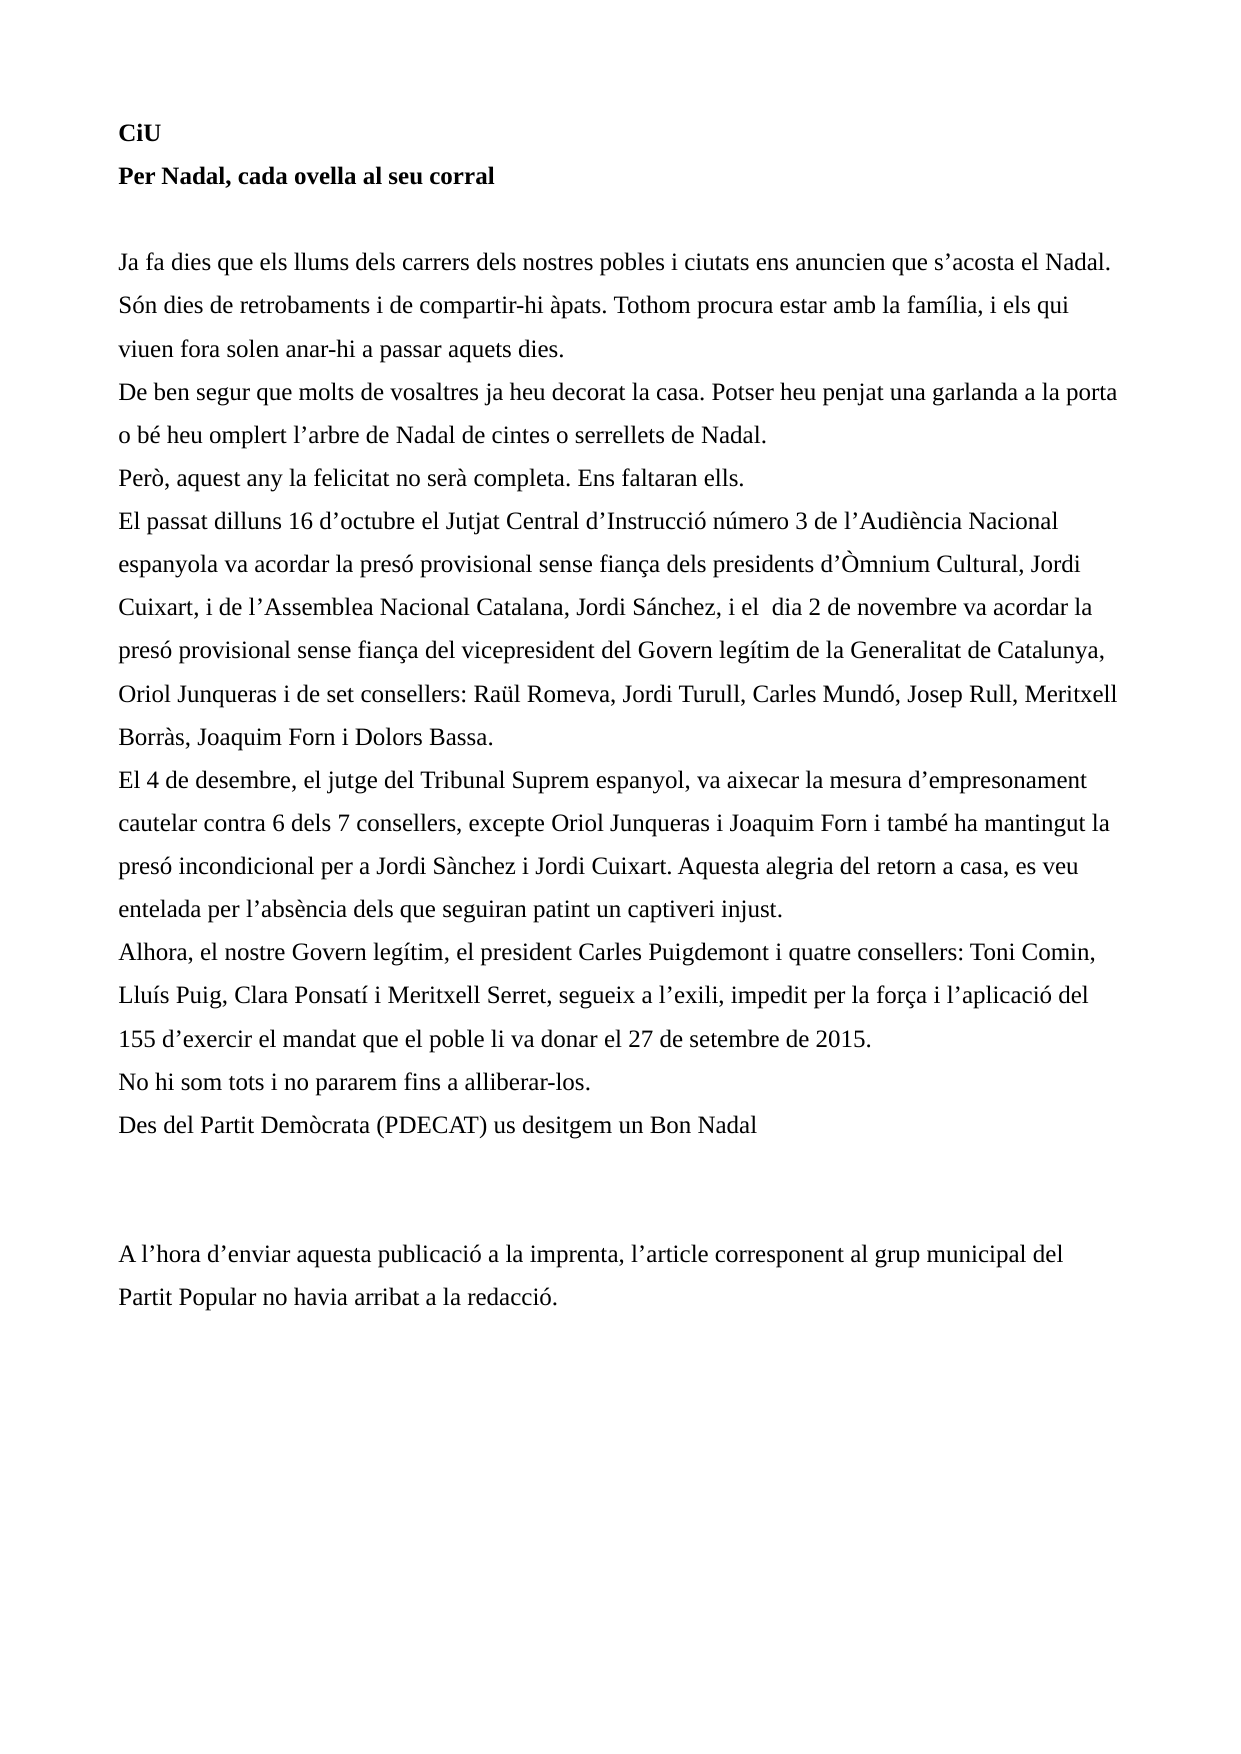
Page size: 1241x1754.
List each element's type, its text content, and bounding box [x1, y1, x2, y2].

text Alhora, el nostre Govern legítim, el president Carles Puigdemont i quatre consellers: Toni Comin, Lluís Puig, Clara Ponsatí i Meritxell Serret, segueix a l’exili, impedit per la força i l’aplicació del 155 d’exercir el mandat que el poble li va donar el 27 de setembre de 2015. [118, 937, 1122, 1052]
text No hi som tots i no pararem fins a alliberar-los. [118, 1067, 1122, 1096]
text Per Nadal, cada ovella al seu corral [118, 161, 1122, 190]
text Però, aquest any la felicitat no serà completa. Ens faltaran ells. [118, 463, 1122, 492]
text El passat dilluns 16 d’octubre el Jutjat Central d’Instrucció número 3 de l’Audiència Nacional espanyola va acordar la presó provisional sense fiança dels presidents d’Òmnium Cultural, Jordi Cuixart, i de l’Assemblea Nacional Catalana, Jordi Sánchez, i el dia 2 de novembre va acordar la presó provisional sense fiança del vicepresident del Govern legítim de la Generalitat de Catalunya, Oriol Junqueras i de set consellers: Raül Romeva, Jordi Turull, Carles Mundó, Josep Rull, Meritxell Borràs, Joaquim Forn i Dolors Bassa. [118, 506, 1122, 751]
text A l’hora d’enviar aquesta publicació a la imprenta, l’article corresponent al grup municipal del Partit Popular no havia arribat a la redacció. [118, 1239, 1122, 1311]
text El 4 de desembre, el jutge del Tribunal Suprem espanyol, va aixecar la mesura d’empresonament cautelar contra 6 dels 7 consellers, excepte Oriol Junqueras i Joaquim Forn i també ha mantingut la presó incondicional per a Jordi Sànchez i Jordi Cuixart. Aquesta alegria del retorn a casa, es veu entelada per l’absència dels que seguiran patint un captiveri injust. [118, 765, 1122, 923]
text CiU [118, 118, 1122, 147]
text De ben segur que molts de vosaltres ja heu decorat la casa. Potser heu penjat una garlanda a la porta o bé heu omplert l’arbre de Nadal de cintes o serrellets de Nadal. [118, 377, 1122, 449]
text Des del Partit Demòcrata (PDECAT) us desitgem un Bon Nadal [118, 1110, 1122, 1139]
text Ja fa dies que els llums dels carrers dels nostres pobles i ciutats ens anuncien que s’acosta el Nadal. Són dies de retrobaments i de compartir-hi àpats. Tothom procura estar amb la família, i els qui viuen fora solen anar-hi a passar aquets dies. [118, 247, 1122, 362]
